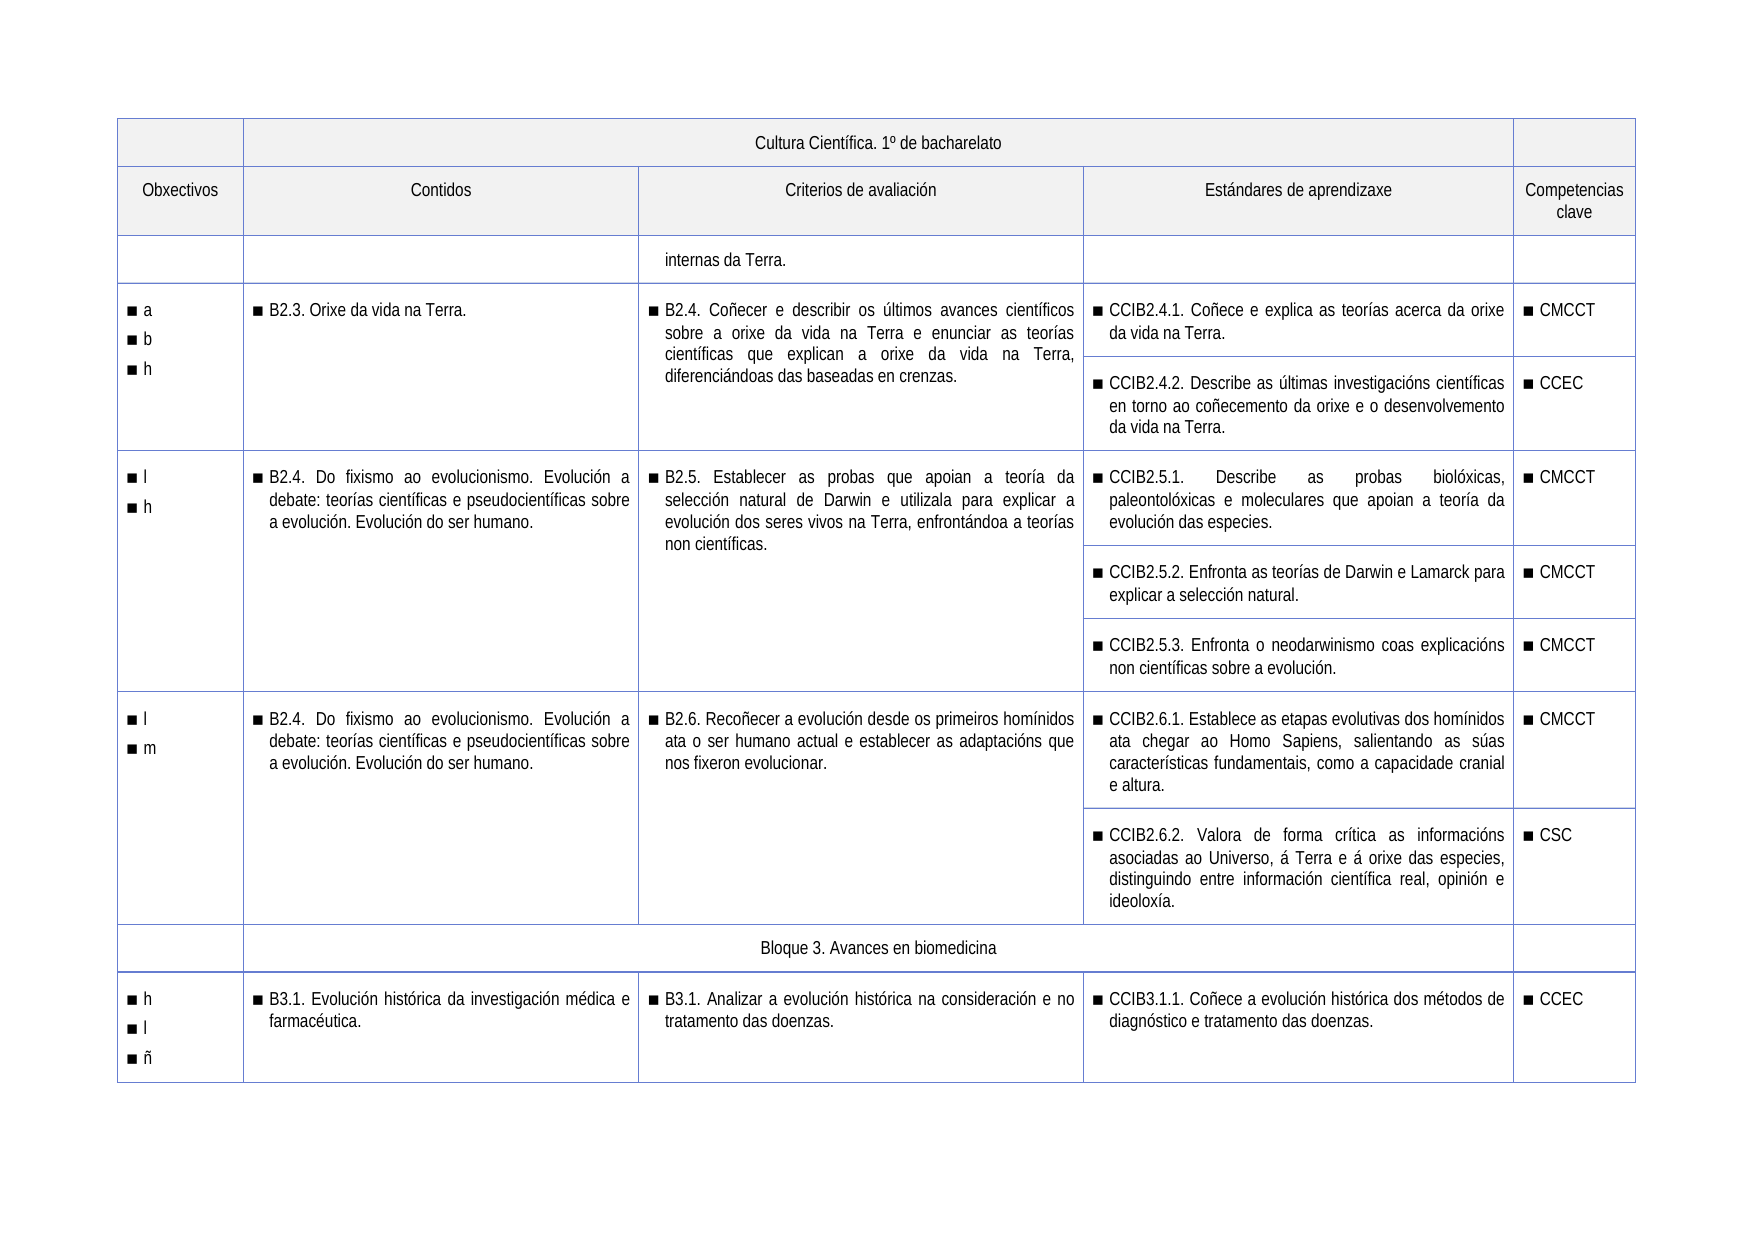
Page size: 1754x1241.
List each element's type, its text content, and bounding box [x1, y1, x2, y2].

table_header Cultura Científica. 1º de bacharelato [244, 119, 1513, 166]
table_cell Criterios de avaliación [639, 167, 1083, 235]
table_cell l m [118, 692, 243, 924]
table_cell [118, 925, 243, 971]
table_cell B2.4. Do fixismo ao evolucionismo. Evolución a debate: teorías científicas e pseudocientíficas sobre a evolución. Evolución do ser humano. [244, 692, 638, 924]
table_cell h l ñ [118, 973, 243, 1082]
table_cell Obxectivos [118, 167, 243, 235]
table_cell CCEC [1514, 357, 1635, 450]
table_cell CCEC [1514, 973, 1635, 1082]
table_cell l h [118, 451, 243, 691]
table_header [1514, 119, 1635, 166]
table_cell CMCCT [1514, 546, 1635, 618]
table_cell CSC [1514, 809, 1635, 924]
table_cell CCIB2.4.2. Describe as últimas investigacións científicas en torno ao coñecemento da orixe e o desenvolvemento da vida na Terra. [1084, 357, 1513, 450]
table_cell CMCCT [1514, 692, 1635, 807]
table_cell CCIB2.6.1. Establece as etapas evolutivas dos homínidos ata chegar ao Homo Sapiens, salientando as súas características fundamentais, como a capacidade cranial e altura. [1084, 692, 1513, 807]
table_cell B2.5. Establecer as probas que apoian a teoría da selección natural de Darwin e utilizala para explicar a evolución dos seres vivos na Terra, enfrontándoa a teorías non científicas. [639, 451, 1083, 691]
table_cell CCIB2.5.1. Describe as probas biolóxicas, paleontolóxicas e moleculares que apoian a teoría da evolución das especies. [1084, 451, 1513, 545]
table_header [118, 119, 243, 166]
table_cell Competencias clave [1514, 167, 1635, 235]
table_cell B2.4. Do fixismo ao evolucionismo. Evolución a debate: teorías científicas e pseudocientíficas sobre a evolución. Evolución do ser humano. [244, 451, 638, 691]
table_cell CCIB2.6.2. Valora de forma crítica as informacións asociadas ao Universo, á Terra e á orixe das especies, distinguindo entre información científica real, opinión e ideoloxía. [1084, 809, 1513, 924]
table_cell a b h [118, 284, 243, 450]
table_cell CMCCT [1514, 284, 1635, 356]
table_cell [244, 236, 638, 282]
table_cell CMCCT [1514, 451, 1635, 545]
table_cell Contidos [244, 167, 638, 235]
table_cell Bloque 3. Avances en biomedicina [244, 925, 1513, 971]
table_cell B3.1. Analizar a evolución histórica na consideración e no tratamento das doenzas. [639, 973, 1083, 1082]
table_cell CMCCT [1514, 619, 1635, 691]
table_cell CCIB2.5.2. Enfronta as teorías de Darwin e Lamarck para explicar a selección natural. [1084, 546, 1513, 618]
table_cell internas da Terra. [639, 236, 1083, 282]
table_cell [118, 236, 243, 282]
table_cell Estándares de aprendizaxe [1084, 167, 1513, 235]
table_cell [1514, 236, 1635, 282]
table_cell CCIB2.5.3. Enfronta o neodarwinismo coas explicacións non científicas sobre a evolución. [1084, 619, 1513, 691]
table_cell CCIB3.1.1. Coñece a evolución histórica dos métodos de diagnóstico e tratamento das doenzas. [1084, 973, 1513, 1082]
table_cell B2.6. Recoñecer a evolución desde os primeiros homínidos ata o ser humano actual e establecer as adaptacións que nos fixeron evolucionar. [639, 692, 1083, 924]
table_cell CCIB2.4.1. Coñece e explica as teorías acerca da orixe da vida na Terra. [1084, 284, 1513, 356]
table_cell [1514, 925, 1635, 971]
table_cell B2.4. Coñecer e describir os últimos avances científicos sobre a orixe da vida na Terra e enunciar as teorías científicas que explican a orixe da vida na Terra, diferenciándoas das baseadas en crenzas. [639, 284, 1083, 450]
table_cell B2.3. Orixe da vida na Terra. [244, 284, 638, 450]
table_cell B3.1. Evolución histórica da investigación médica e farmacéutica. [244, 973, 638, 1082]
table_cell [1084, 236, 1513, 282]
